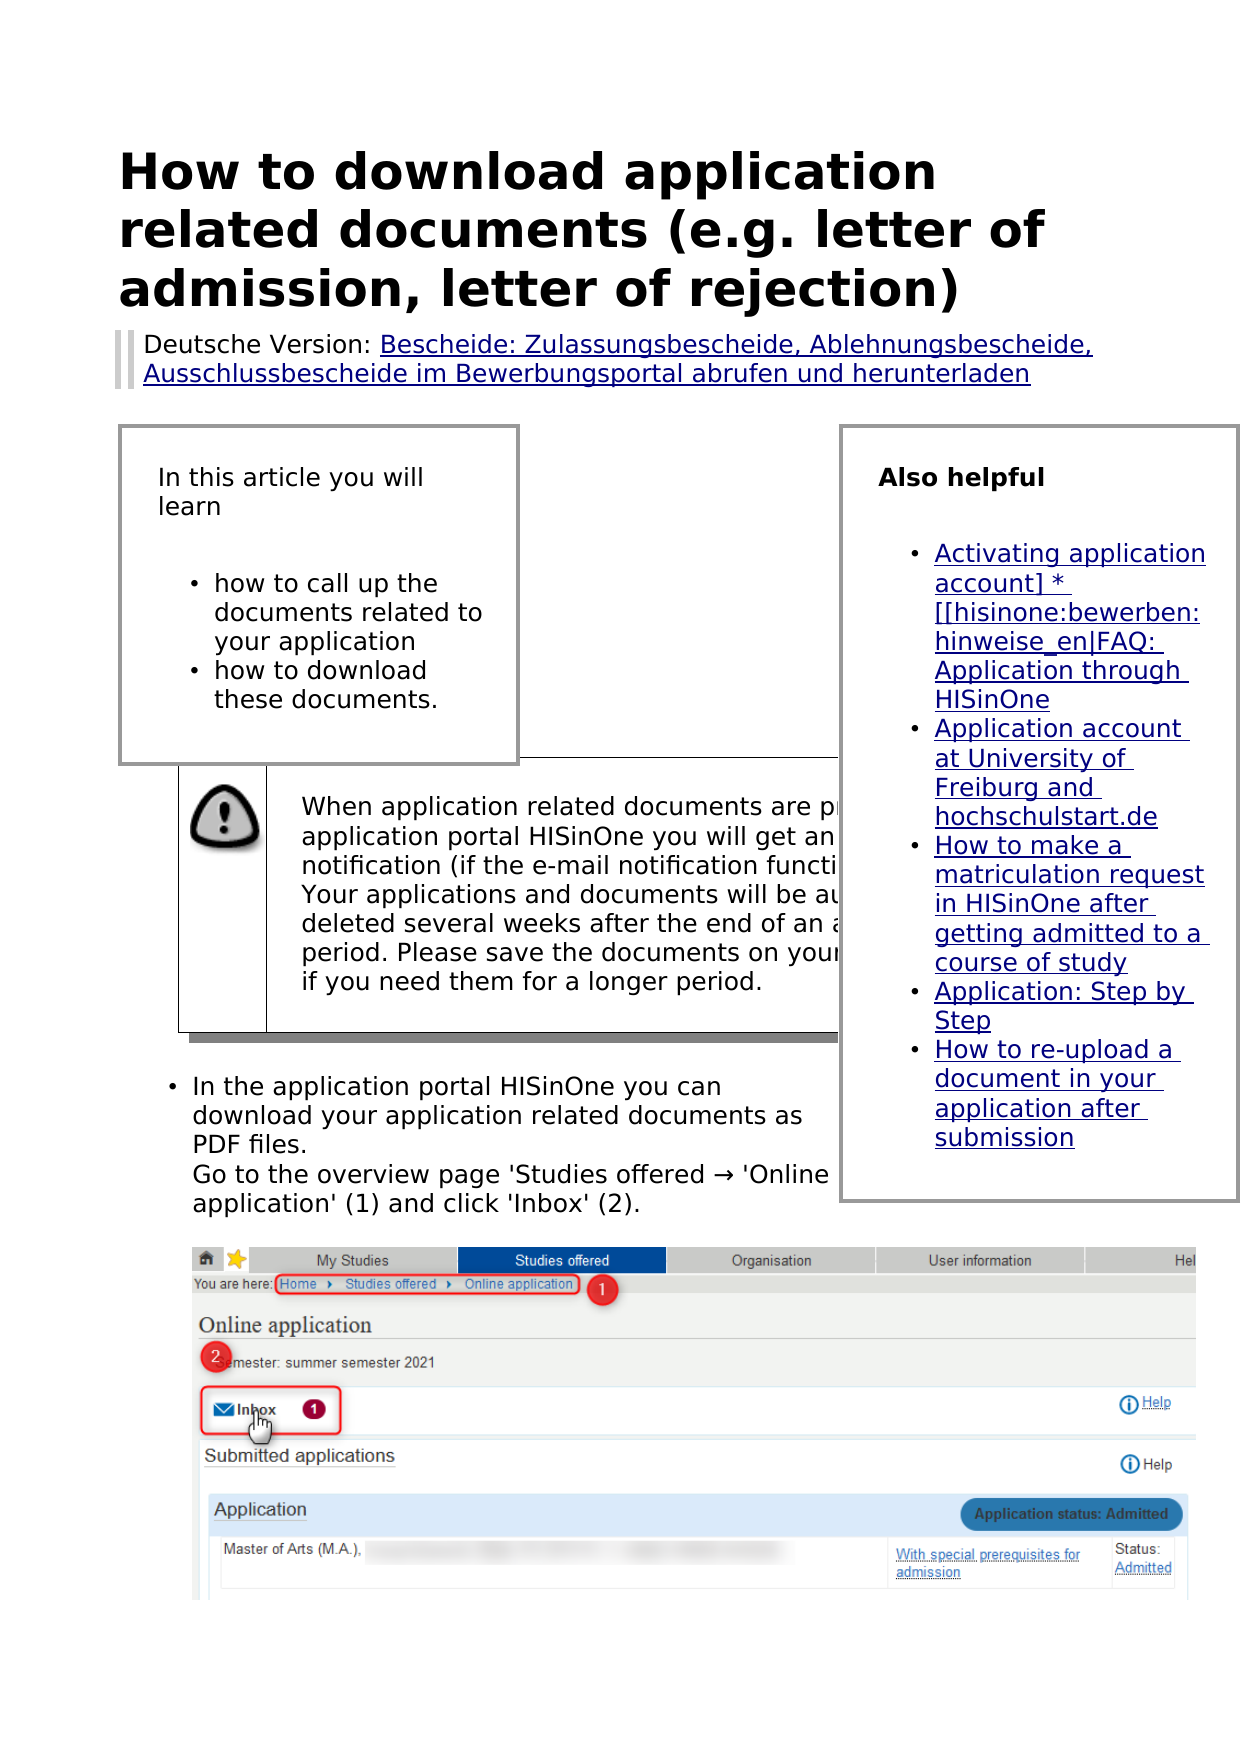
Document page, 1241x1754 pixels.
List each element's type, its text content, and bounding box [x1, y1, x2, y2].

table_header [1109, 330, 1122, 389]
picture [190, 780, 266, 856]
table_header Deutsche Version: Bescheide: Zulassungsbescheide, Ablehnungsbescheide, Ausschlussbescheide im Bewerbungsportal abrufen und herunterladen [134, 330, 1109, 389]
table_header In this article you will learn how to call up the documents related to your application how to download these documents. [122, 428, 507, 762]
subtitle How to download application related documents (e.g. letter of admission, letter of rejection) [118, 143, 1122, 318]
picture [192, 1247, 1196, 1600]
table_header When application related documents are provided in the application portal HISinOne you will get an e-mail notification (if the e-mail notification function is active). Your applications and documents will be automatically deleted several weeks after the end of an application period. Please save the documents on your local system if you need them for a longer period. [267, 758, 838, 1032]
table_header Also helpful Activating application account] * [[hisinone:bewerben:hinweise_en|FAQ: Application through HISinOne Application account at University of Freiburg and hochschulstart.de How to make a matriculation request in HISinOne after getting admitted to a course of study Application: Step by Step How to re-upload a document in your application after submission [843, 428, 1227, 1199]
table_header [121, 330, 128, 389]
list In the application portal HISinOne you can download your application related documents as PDF files. Go to the overview page 'Studies offered → 'Online application' (1) and click 'Inbox' (2). [177, 1072, 1122, 1634]
table_header [179, 766, 266, 1032]
